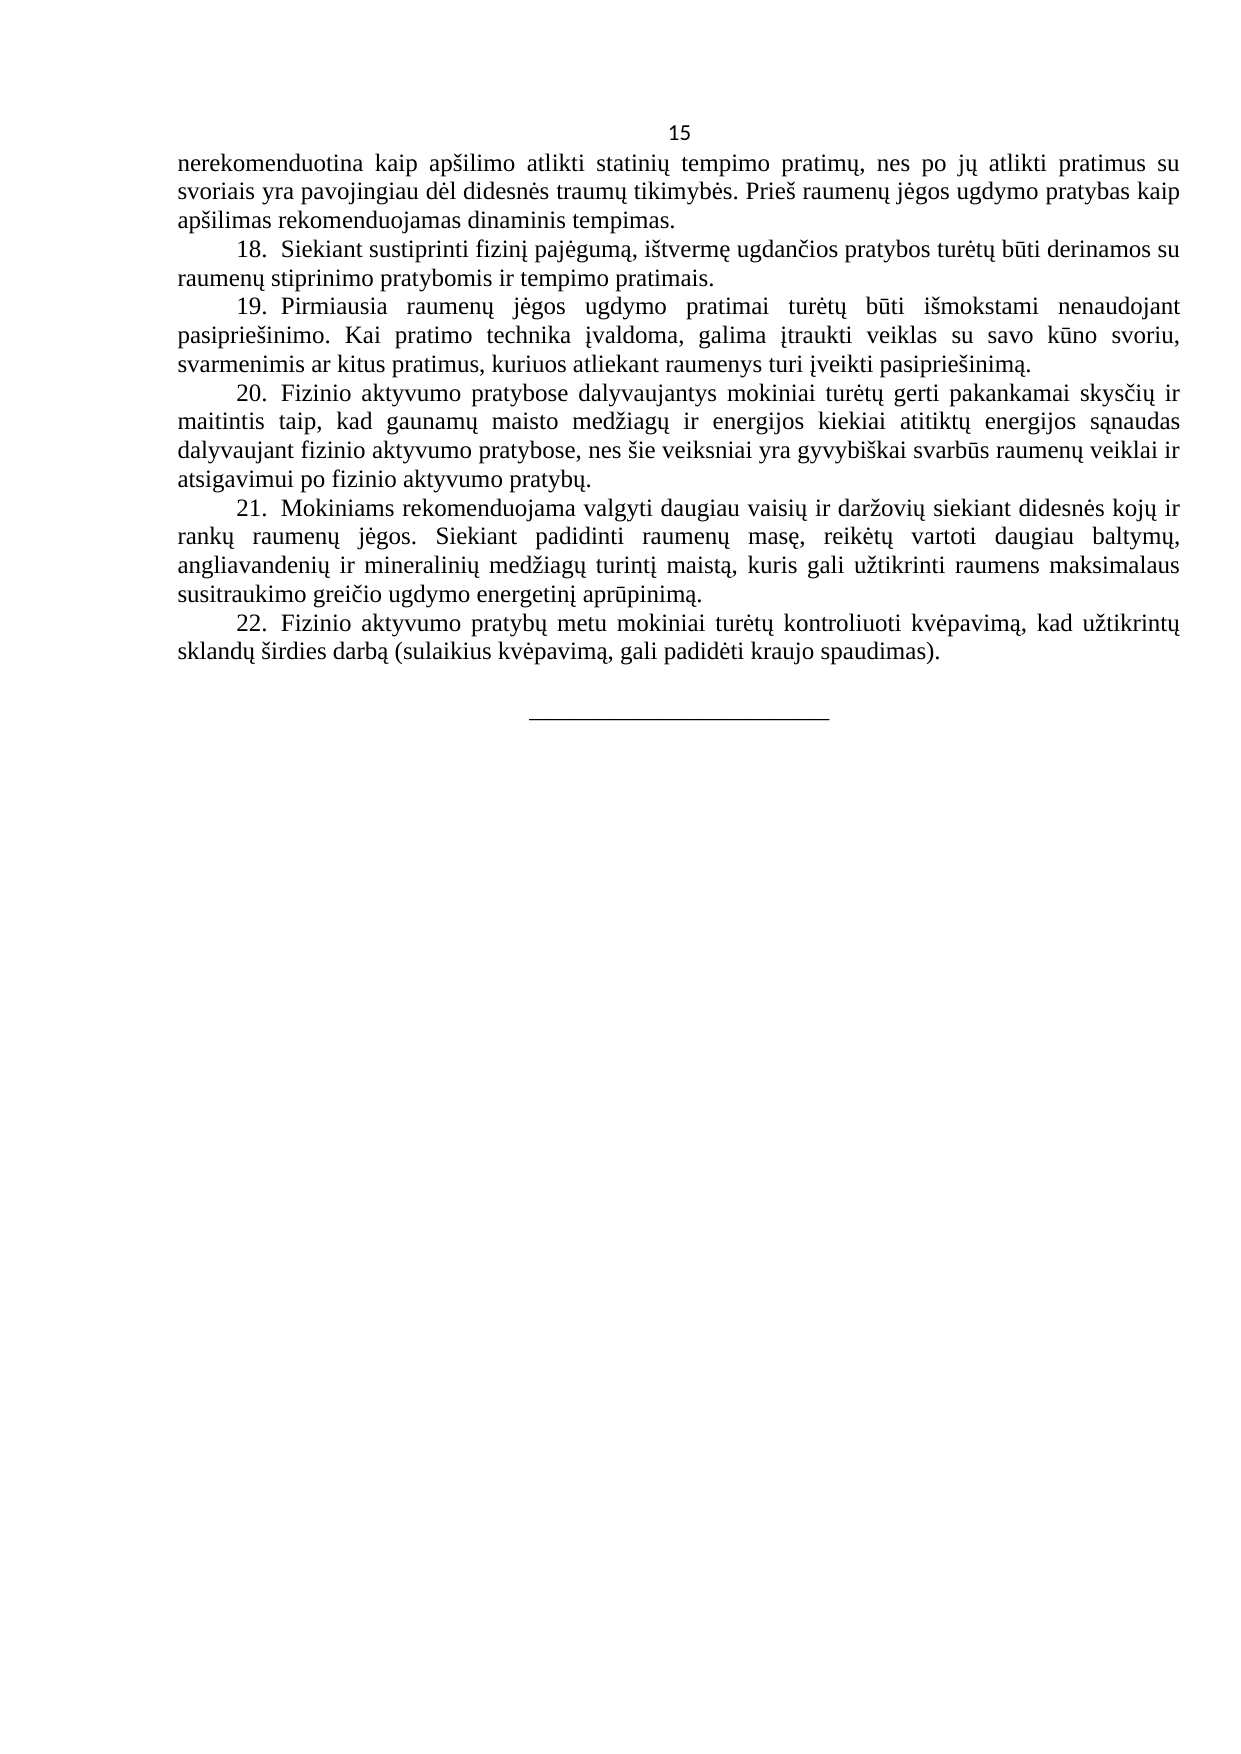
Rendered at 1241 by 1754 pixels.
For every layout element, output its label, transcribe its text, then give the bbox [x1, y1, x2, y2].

text 20. Fizinio aktyvumo pratybose dalyvaujantys mokiniai turėtų gerti pakankamai skysčių ir maitintis taip, kad gaunamų maisto medžiagų ir energijos kiekiai atitiktų energijos sąnaudas dalyvaujant fizinio aktyvumo pratybose, nes šie veiksniai yra gyvybiškai svarbūs raumenų veiklai ir atsigavimui po fizinio aktyvumo pratybų. [177, 378, 1181, 493]
text nerekomenduotina kaip apšilimo atlikti statinių tempimo pratimų, nes po jų atlikti pratimus su svoriais yra pavojingiau dėl didesnės traumų tikimybės. Prieš raumenų jėgos ugdymo pratybas kaip apšilimas rekomenduojamas dinaminis tempimas. [177, 148, 1181, 234]
text 21. Mokiniams rekomenduojama valgyti daugiau vaisių ir daržovių siekiant didesnės kojų ir rankų raumenų jėgos. Siekiant padidinti raumenų masę, reikėtų vartoti daugiau baltymų, angliavandenių ir mineralinių medžiagų turintį maistą, kuris gali užtikrinti raumens maksimalaus susitraukimo greičio ugdymo energetinį aprūpinimą. [177, 493, 1181, 608]
text 22. Fizinio aktyvumo pratybų metu mokiniai turėtų kontroliuoti kvėpavimą, kad užtikrintų sklandų širdies darbą (sulaikius kvėpavimą, gali padidėti kraujo spaudimas). [177, 608, 1181, 665]
text 19. Pirmiausia raumenų jėgos ugdymo pratimai turėtų būti išmokstami nenaudojant pasipriešinimo. Kai pratimo technika įvaldoma, galima įtraukti veiklas su savo kūno svoriu, svarmenimis ar kitus pratimus, kuriuos atliekant raumenys turi įveikti pasipriešinimą. [177, 291, 1181, 378]
text ________________________ [177, 694, 1181, 723]
text 18. Siekiant sustiprinti fizinį pajėgumą, ištvermę ugdančios pratybos turėtų būti derinamos su raumenų stiprinimo pratybomis ir tempimo pratimais. [177, 234, 1181, 291]
